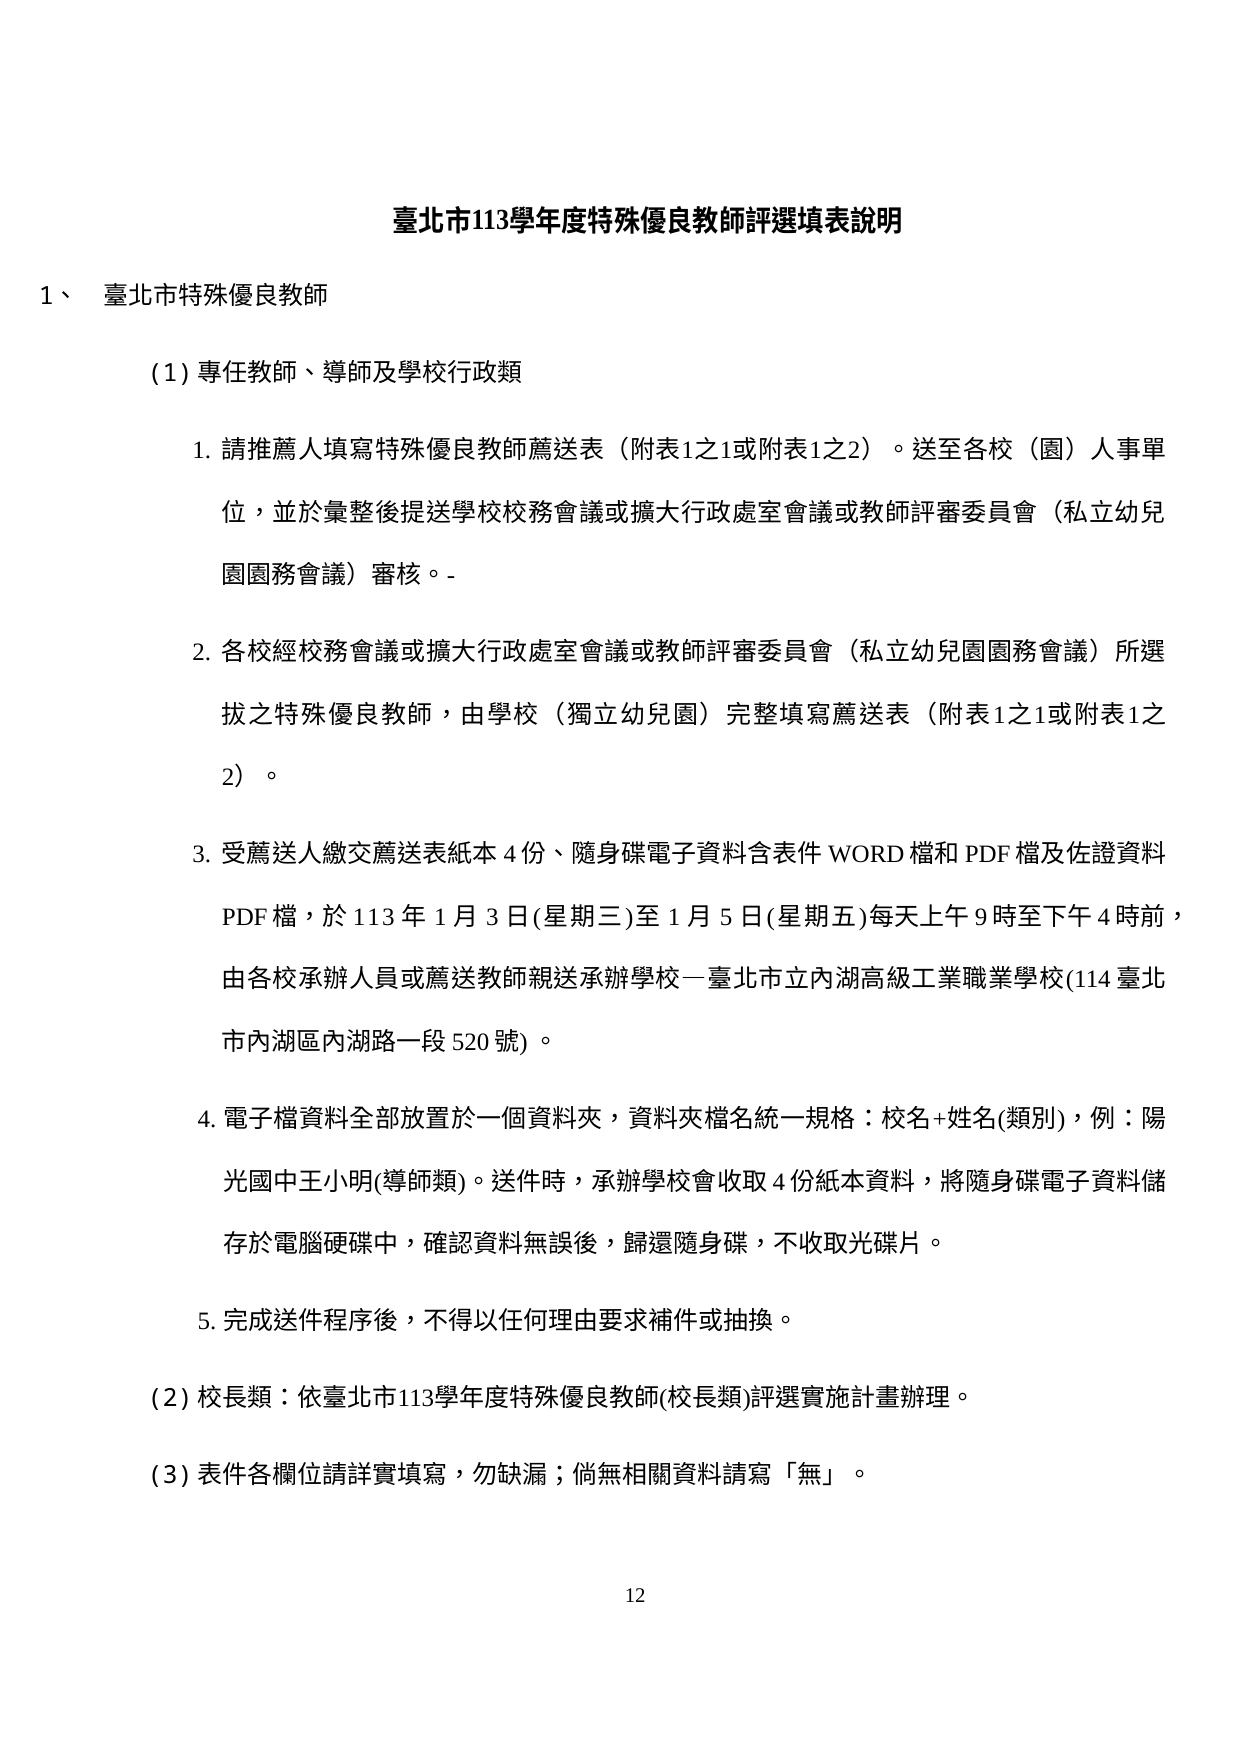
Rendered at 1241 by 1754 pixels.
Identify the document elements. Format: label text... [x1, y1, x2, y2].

list 請推薦人填寫特殊優良教師薦送表（附表1之1或附表1之2）。送至各校（園）人事單位，並於彙整後提送學校校務會議或擴大行政處室會議或教師評審委員會（私立幼兒園園務會議）審核。- [192, 406, 1167, 594]
list 各校經校務會議或擴大行政處室會議或教師評審委員會（私立幼兒園園務會議）所選拔之特殊優良教師，由學校（獨立幼兒園）完整填寫薦送表（附表1之1或附表1之2）。 [192, 608, 1167, 796]
list 受薦送人繳交薦送表紙本4份、隨身碟電子資料含表件WORD檔和PDF檔及佐證資料PDF檔，於113年1月3日(星期三)至1月5日(星期五)每天上午9時至下午4時前，由各校承辦人員或薦送教師親送承辦學校—臺北市立內湖高級工業職業學校(114臺北市內湖區內湖路一段520號) 。 [192, 810, 1167, 1060]
list 表件各欄位請詳實填寫，勿缺漏；倘無相關資料請寫「無」。 [147, 1431, 1167, 1494]
list 完成送件程序後，不得以任何理由要求補件或抽換。 [197, 1277, 1167, 1339]
text 臺北市113學年度特殊優良教師評選填表說明 [128, 200, 1167, 237]
list 校長類：依臺北市113學年度特殊優良教師(校長類)評選實施計畫辦理。 [147, 1354, 1167, 1417]
list 電子檔資料全部放置於一個資料夾，資料夾檔名統一規格：校名+姓名(類別)，例：陽光國中王小明(導師類)。送件時，承辦學校會收取4份紙本資料，將隨身碟電子資料儲存於電腦硬碟中，確認資料無誤後，歸還隨身碟，不收取光碟片。 [197, 1075, 1167, 1262]
list 臺北市特殊優良教師 [39, 252, 1167, 314]
list 專任教師、導師及學校行政類 [147, 329, 1167, 392]
